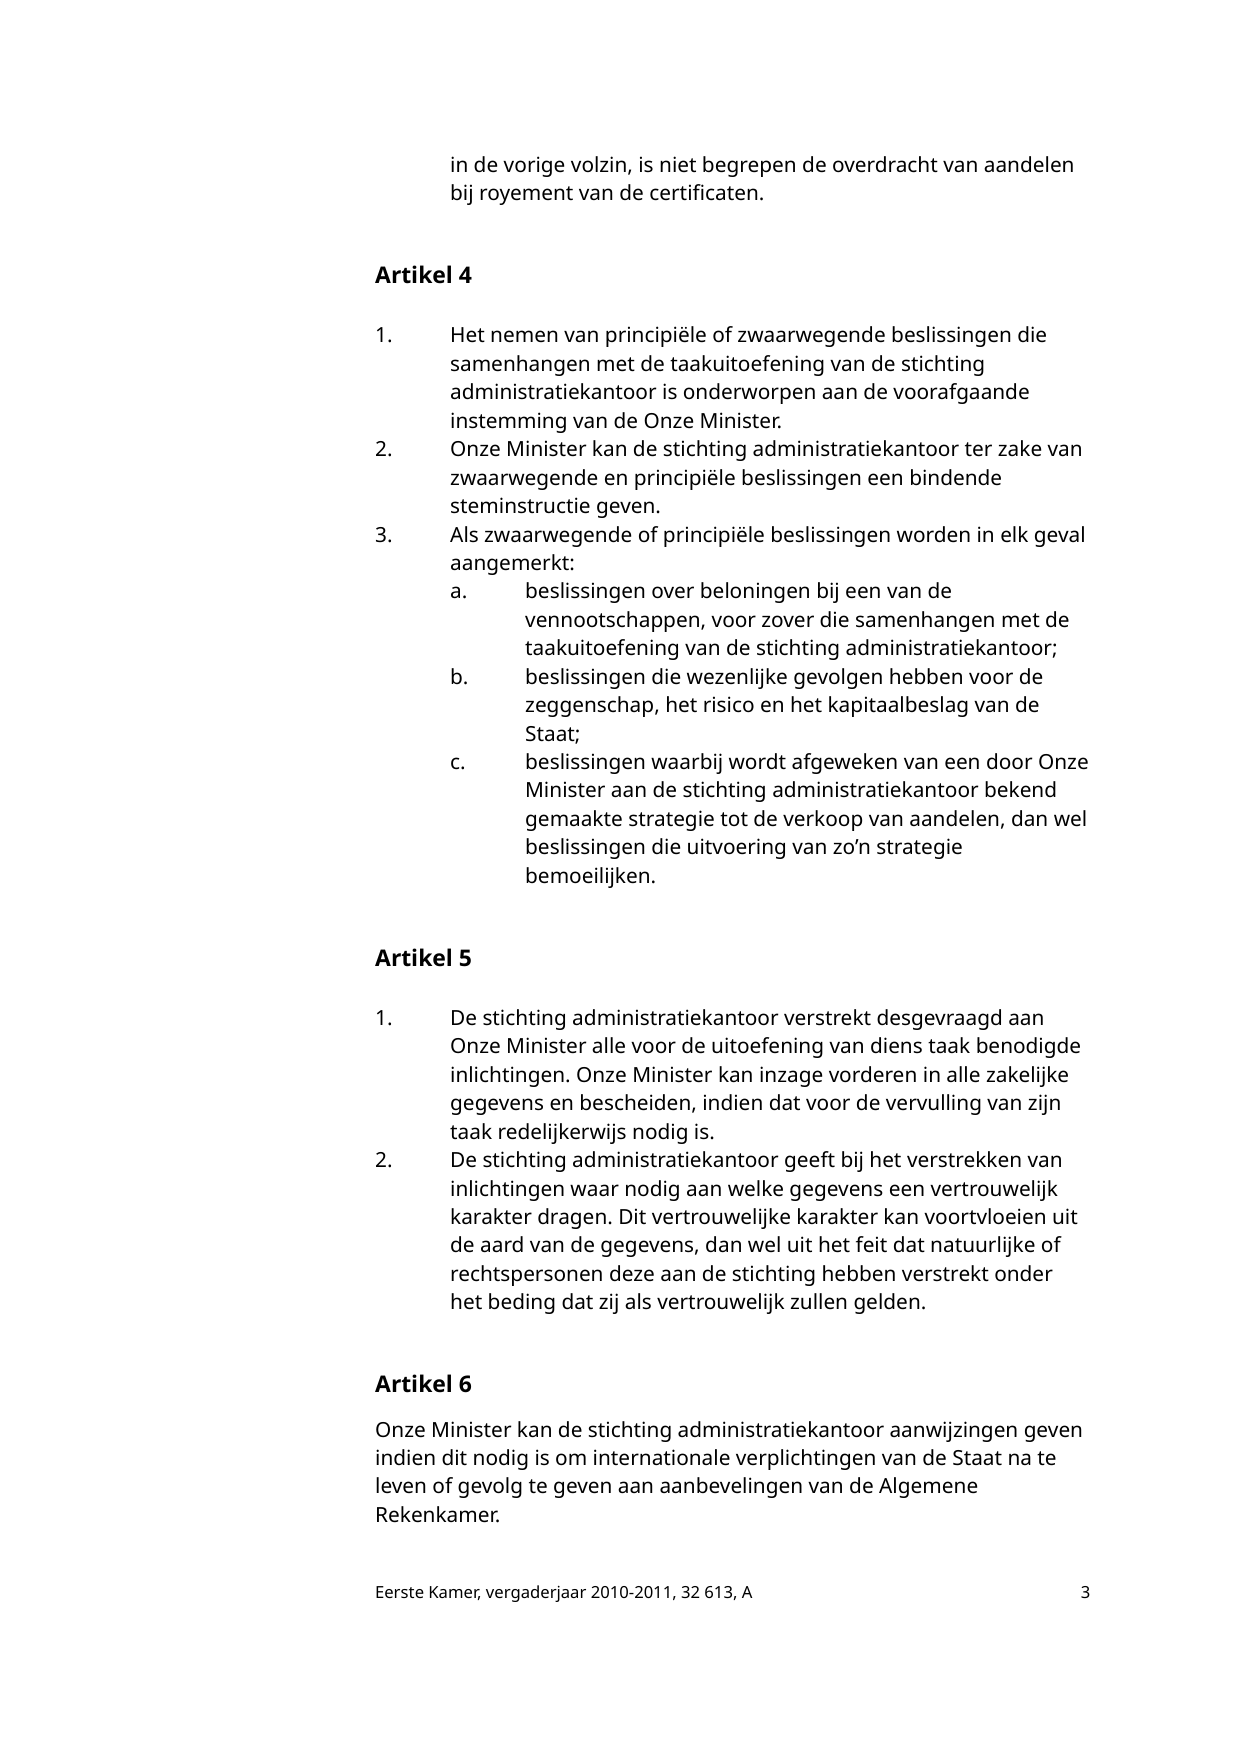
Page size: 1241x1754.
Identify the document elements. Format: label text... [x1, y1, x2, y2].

list De stichting administratiekantoor geeft bij het verstrekken van inlichtingen waar nodig aan welke gegevens een vertrouwelijk karakter dragen. Dit vertrouwelijke karakter kan voortvloeien uit de aard van de gegevens, dan wel uit het feit dat natuurlijke of rechtspersonen deze aan de stichting hebben verstrekt onder het beding dat zij als vertrouwelijk zullen gelden. [375, 1145, 1090, 1316]
list De stichting administratiekantoor verstrekt desgevraagd aan Onze Minister alle voor de uitoefening van diens taak benodigde inlichtingen. Onze Minister kan inzage vorderen in alle zakelijke gegevens en bescheiden, indien dat voor de vervulling van zijn taak redelijkerwijs nodig is. [375, 1003, 1090, 1145]
list Het nemen van principiële of zwaarwegende beslissingen die samenhangen met de taakuitoefening van de stichting administratiekantoor is onderworpen aan de voorafgaande instemming van de Onze Minister. [375, 321, 1090, 434]
text Onze Minister kan de stichting administratiekantoor aanwijzingen geven indien dit nodig is om internationale verplichtingen van de Staat na te leven of gevolg te geven aan aanbevelingen van de Algemene Rekenkamer. [375, 1415, 1090, 1528]
list beslissingen over beloningen bij een van de vennootschappen, voor zover die samenhangen met de taakuitoefening van de stichting administratiekantoor; [450, 577, 1090, 662]
list Als zwaarwegende of principiële beslissingen worden in elk geval aangemerkt: [375, 520, 1090, 577]
subtitle Artikel 6 [375, 1368, 1090, 1400]
list in de vorige volzin, is niet begrepen de overdracht van aandelen bij royement van de certificaten. [375, 150, 1090, 207]
subtitle Artikel 5 [375, 942, 1090, 973]
list beslissingen die wezenlijke gevolgen hebben voor de zeggenschap, het risico en het kapitaalbeslag van de Staat; [450, 662, 1090, 747]
subtitle Artikel 4 [375, 259, 1090, 291]
list Onze Minister kan de stichting administratiekantoor ter zake van zwaarwegende en principiële beslissingen een bindende steminstructie geven. [375, 434, 1090, 520]
list beslissingen waarbij wordt afgeweken van een door Onze Minister aan de stichting administratiekantoor bekend gemaakte strategie tot de verkoop van aandelen, dan wel beslissingen die uitvoering van zo’n strategie bemoeilijken. [450, 747, 1090, 889]
